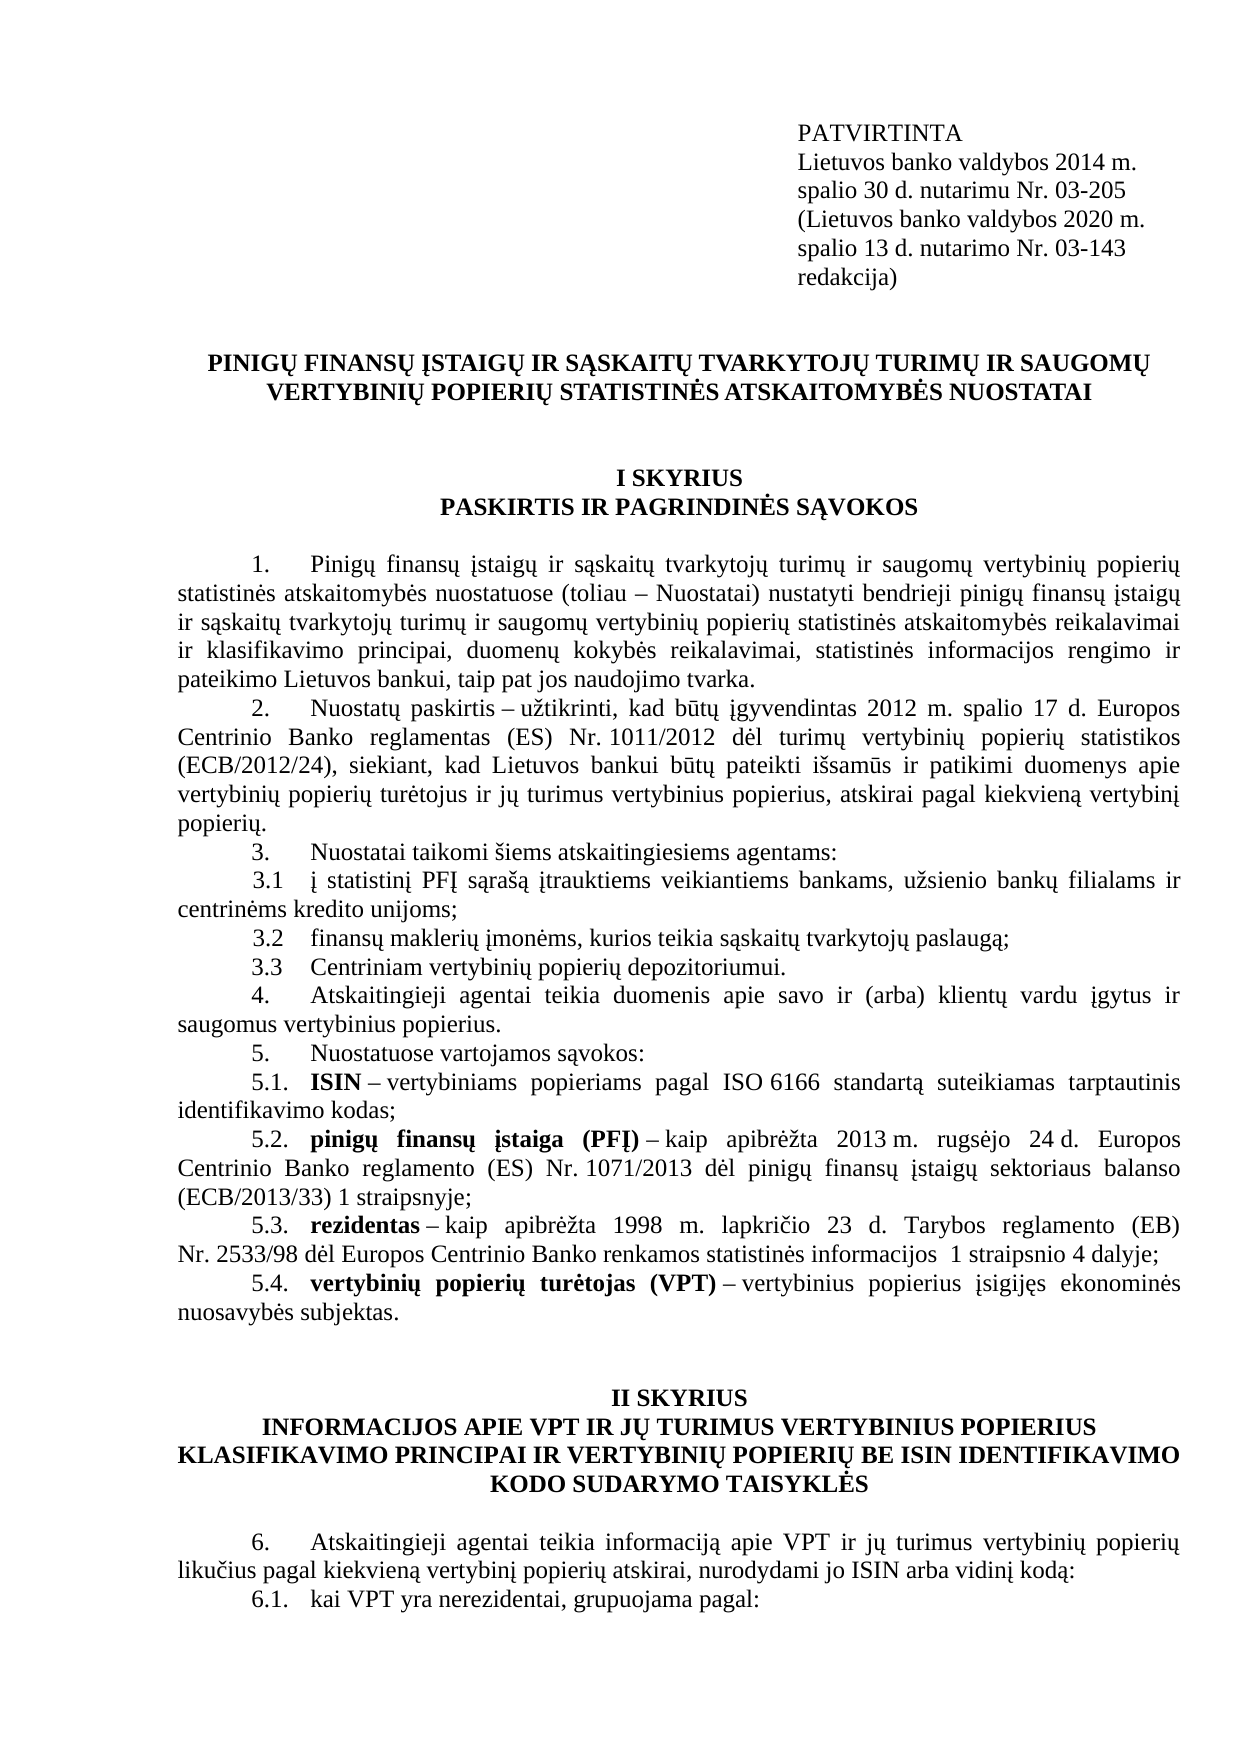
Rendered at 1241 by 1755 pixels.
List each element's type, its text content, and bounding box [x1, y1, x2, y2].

text 3.2 finansų maklerių įmonėms, kurios teikia sąskaitų tvarkytojų paslaugą; [252, 923, 1181, 952]
text 6. Atskaitingieji agentai teikia informaciją apie VPT ir jų turimus vertybinių popierių likučius pagal kiekvieną vertybinį popierių atskirai, nurodydami jo ISIN arba vidinį kodą: [177, 1527, 1181, 1584]
text I SKYRIUS [177, 463, 1181, 492]
text INFORMACIJOS APIE VPT IR JŲ TURIMUS VERTYBINIUS POPIERIUS KLASIFIKAVIMO PRINCIPAI IR VERTYBINIŲ POPIERIŲ BE ISIN IDENTIFIKAVIMO KODO SUDARYMO TAISYKLĖS [177, 1412, 1181, 1498]
text 3.1 į statistinį PFĮ sąrašą įtrauktiems veikiantiems bankams, užsienio bankų filialams ir centrinėms kredito unijoms; [177, 866, 1181, 923]
text Patvirtinta [797, 118, 1181, 147]
text 3.3 Centriniam vertybinių popierių depozitoriumui. [251, 952, 1181, 981]
text II SKYRIUS [177, 1383, 1181, 1412]
text 3. Nuostatai taikomi šiems atskaitingiesiems agentams: [177, 837, 1181, 866]
text PINIGŲ FINANSŲ ĮSTAIGŲ IR SĄSKAITŲ TVARKYTOJŲ TURIMŲ IR SAUGOMŲ VERTYBINIŲ POPIERIŲ STATISTINĖS ATSKAITOMYBĖS NUOSTATAI [177, 348, 1181, 406]
text 5.4. vertybinių popierių turėtojas (VPT) – vertybinius popierius įsigijęs ekonominės nuosavybės subjektas. [177, 1268, 1181, 1326]
text 6.1. kai VPT yra nerezidentai, grupuojama pagal: [177, 1584, 1181, 1613]
text 4. Atskaitingieji agentai teikia duomenis apie savo ir (arba) klientų vardu įgytus ir saugomus vertybinius popierius. [177, 981, 1181, 1038]
text PASKIRTIS IR PAGRINDINĖS SĄVOKOS [177, 492, 1181, 521]
text 2. Nuostatų paskirtis – užtikrinti, kad būtų įgyvendintas 2012 m. spalio 17 d. Europos Centrinio Banko reglamentas (ES) Nr. 1011/2012 dėl turimų vertybinių popierių statistikos (ECB/2012/24), siekiant, kad Lietuvos bankui būtų pateikti išsamūs ir patikimi duomenys apie vertybinių popierių turėtojus ir jų turimus vertybinius popierius, atskirai pagal kiekvieną vertybinį popierių. [177, 693, 1181, 837]
text Lietuvos banko valdybos 2014 m. spalio 30 d. nutarimu Nr. 03-205 (Lietuvos banko valdybos 2020 m. spalio 13 d. nutarimo Nr. 03-143 redakcija) [797, 147, 1181, 291]
text 5.3. rezidentas – kaip apibrėžta 1998 m. lapkričio 23 d. Tarybos reglamento (EB) Nr. 2533/98 dėl Europos Centrinio Banko renkamos statistinės informacijos 1 straipsnio 4 dalyje; [177, 1211, 1181, 1268]
text 5. Nuostatuose vartojamos sąvokos: [177, 1038, 1181, 1067]
text 5.1. ISIN – vertybiniams popieriams pagal ISO 6166 standartą suteikiamas tarptautinis identifikavimo kodas; [177, 1067, 1181, 1124]
text 5.2. pinigų finansų įstaiga (PFĮ) – kaip apibrėžta 2013 m. rugsėjo 24 d. Europos Centrinio Banko reglamento (ES) Nr. 1071/2013 dėl pinigų finansų įstaigų sektoriaus balanso (ECB/2013/33) 1 straipsnyje; [177, 1124, 1181, 1211]
text 1. Pinigų finansų įstaigų ir sąskaitų tvarkytojų turimų ir saugomų vertybinių popierių statistinės atskaitomybės nuostatuose (toliau – Nuostatai) nustatyti bendrieji pinigų finansų įstaigų ir sąskaitų tvarkytojų turimų ir saugomų vertybinių popierių statistinės atskaitomybės reikalavimai ir klasifikavimo principai, duomenų kokybės reikalavimai, statistinės informacijos rengimo ir pateikimo Lietuvos bankui, taip pat jos naudojimo tvarka. [177, 549, 1181, 693]
